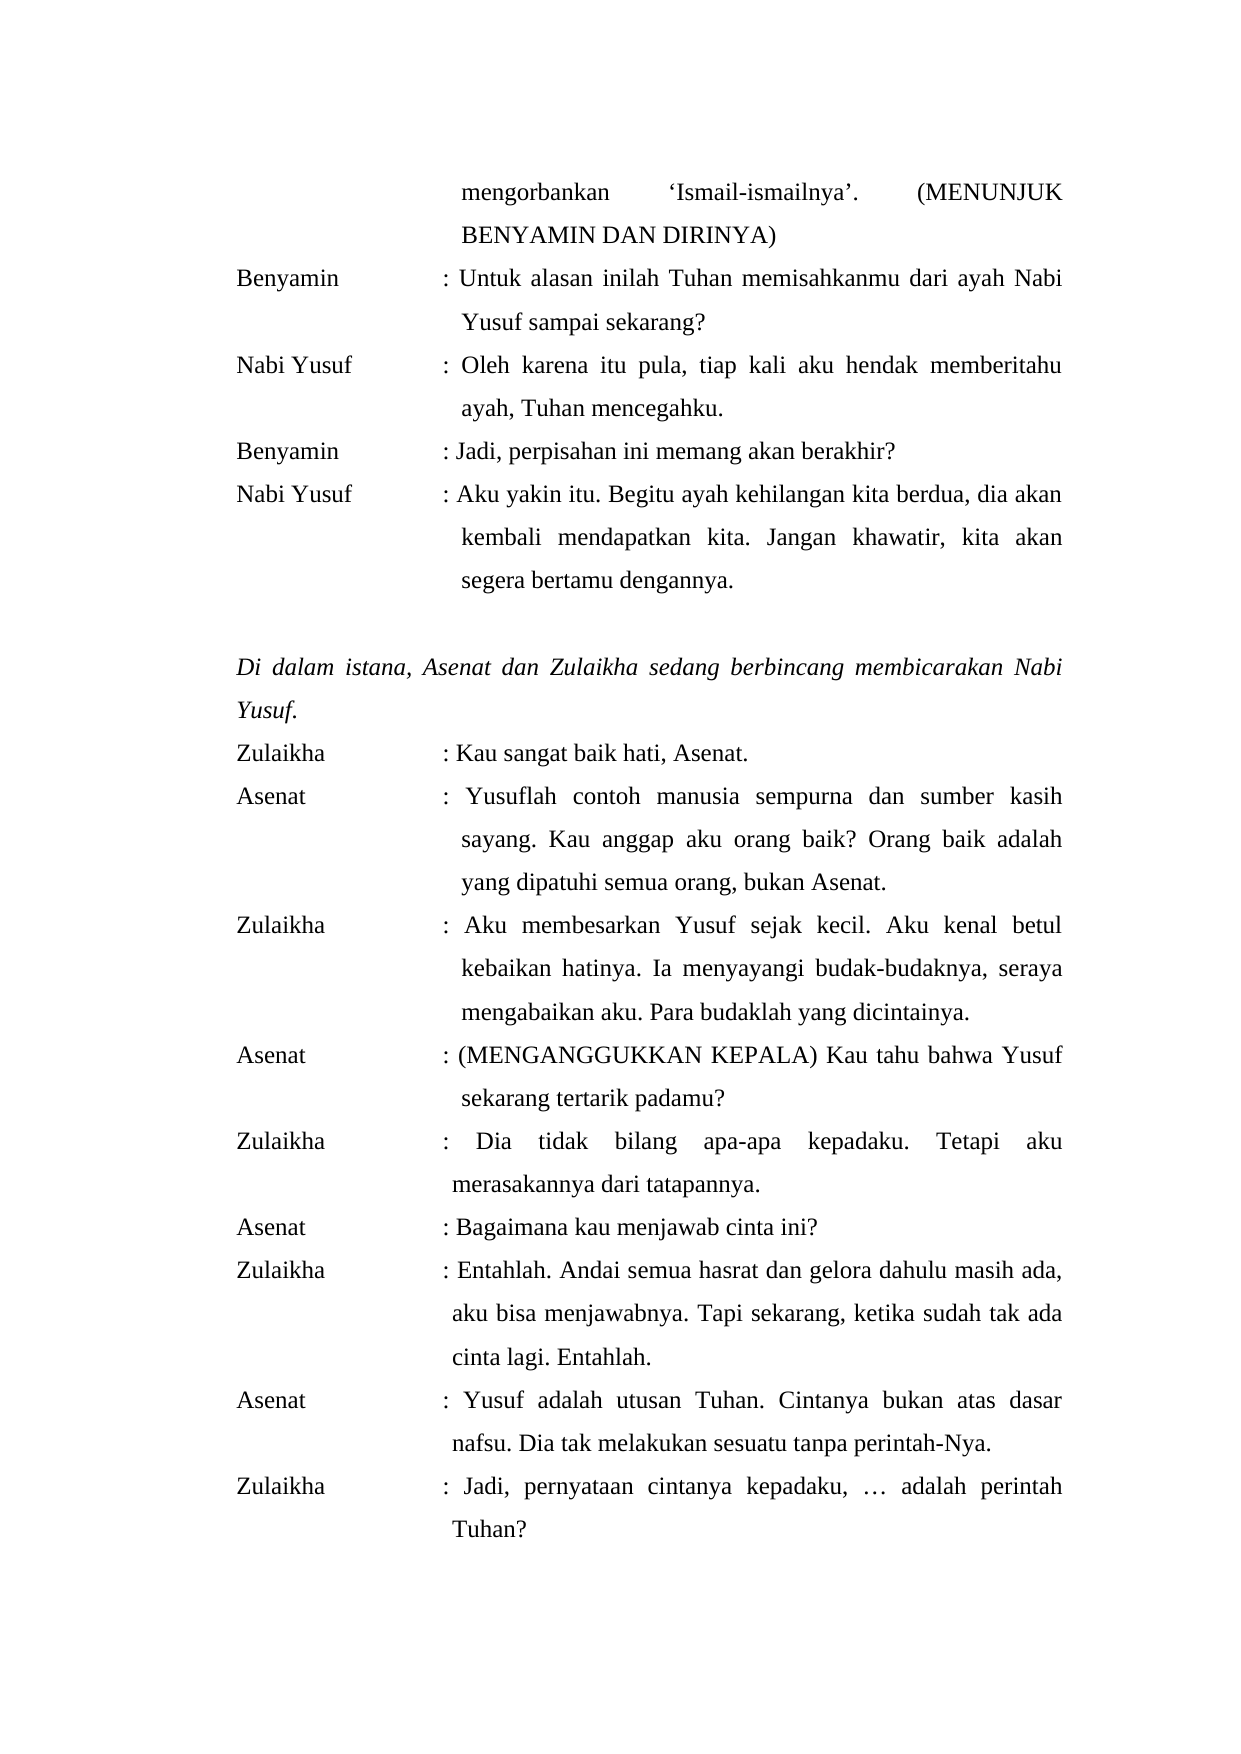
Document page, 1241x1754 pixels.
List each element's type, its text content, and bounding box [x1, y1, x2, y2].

text Benyamin : Jadi, perpisahan ini memang akan berakhir? [236, 436, 1063, 465]
text Zulaikha : Jadi, pernyataan cintanya kepadaku, … adalah perintah Tuhan? [236, 1471, 1063, 1543]
text Benyamin : Untuk alasan inilah Tuhan memisahkanmu dari ayah Nabi Yusuf sampai sekarang? [236, 263, 1063, 335]
text mengorbankan ‘Ismail-ismailnya’. (MENUNJUK BENYAMIN DAN DIRINYA) [236, 177, 1063, 249]
text Zulaikha : Dia tidak bilang apa-apa kepadaku. Tetapi aku merasakannya dari tatapannya. [236, 1126, 1063, 1198]
text Zulaikha : Kau sangat baik hati, Asenat. [236, 738, 1063, 767]
text Nabi Yusuf : Oleh karena itu pula, tiap kali aku hendak memberitahu ayah, Tuhan mencegahku. [236, 350, 1063, 422]
text Asenat : Bagaimana kau menjawab cinta ini? [236, 1212, 1063, 1241]
text Zulaikha : Aku membesarkan Yusuf sejak kecil. Aku kenal betul kebaikan hatinya. Ia menyayangi budak-budaknya, seraya mengabaikan aku. Para budaklah yang dicintainya. [236, 910, 1063, 1025]
text Asenat : Yusuf adalah utusan Tuhan. Cintanya bukan atas dasar nafsu. Dia tak melakukan sesuatu tanpa perintah-Nya. [236, 1385, 1063, 1457]
text Asenat : Yusuflah contoh manusia sempurna dan sumber kasih sayang. Kau anggap aku orang baik? Orang baik adalah yang dipatuhi semua orang, bukan Asenat. [236, 781, 1063, 896]
text Zulaikha : Entahlah. Andai semua hasrat dan gelora dahulu masih ada, aku bisa menjawabnya. Tapi sekarang, ketika sudah tak ada cinta lagi. Entahlah. [236, 1255, 1063, 1370]
text Nabi Yusuf : Aku yakin itu. Begitu ayah kehilangan kita berdua, dia akan kembali mendapatkan kita. Jangan khawatir, kita akan segera bertamu dengannya. [236, 479, 1063, 594]
text Asenat : (MENGANGGUKKAN KEPALA) Kau tahu bahwa Yusuf sekarang tertarik padamu? [236, 1040, 1063, 1112]
text Di dalam istana, Asenat dan Zulaikha sedang berbincang membicarakan Nabi Yusuf. [236, 652, 1063, 723]
